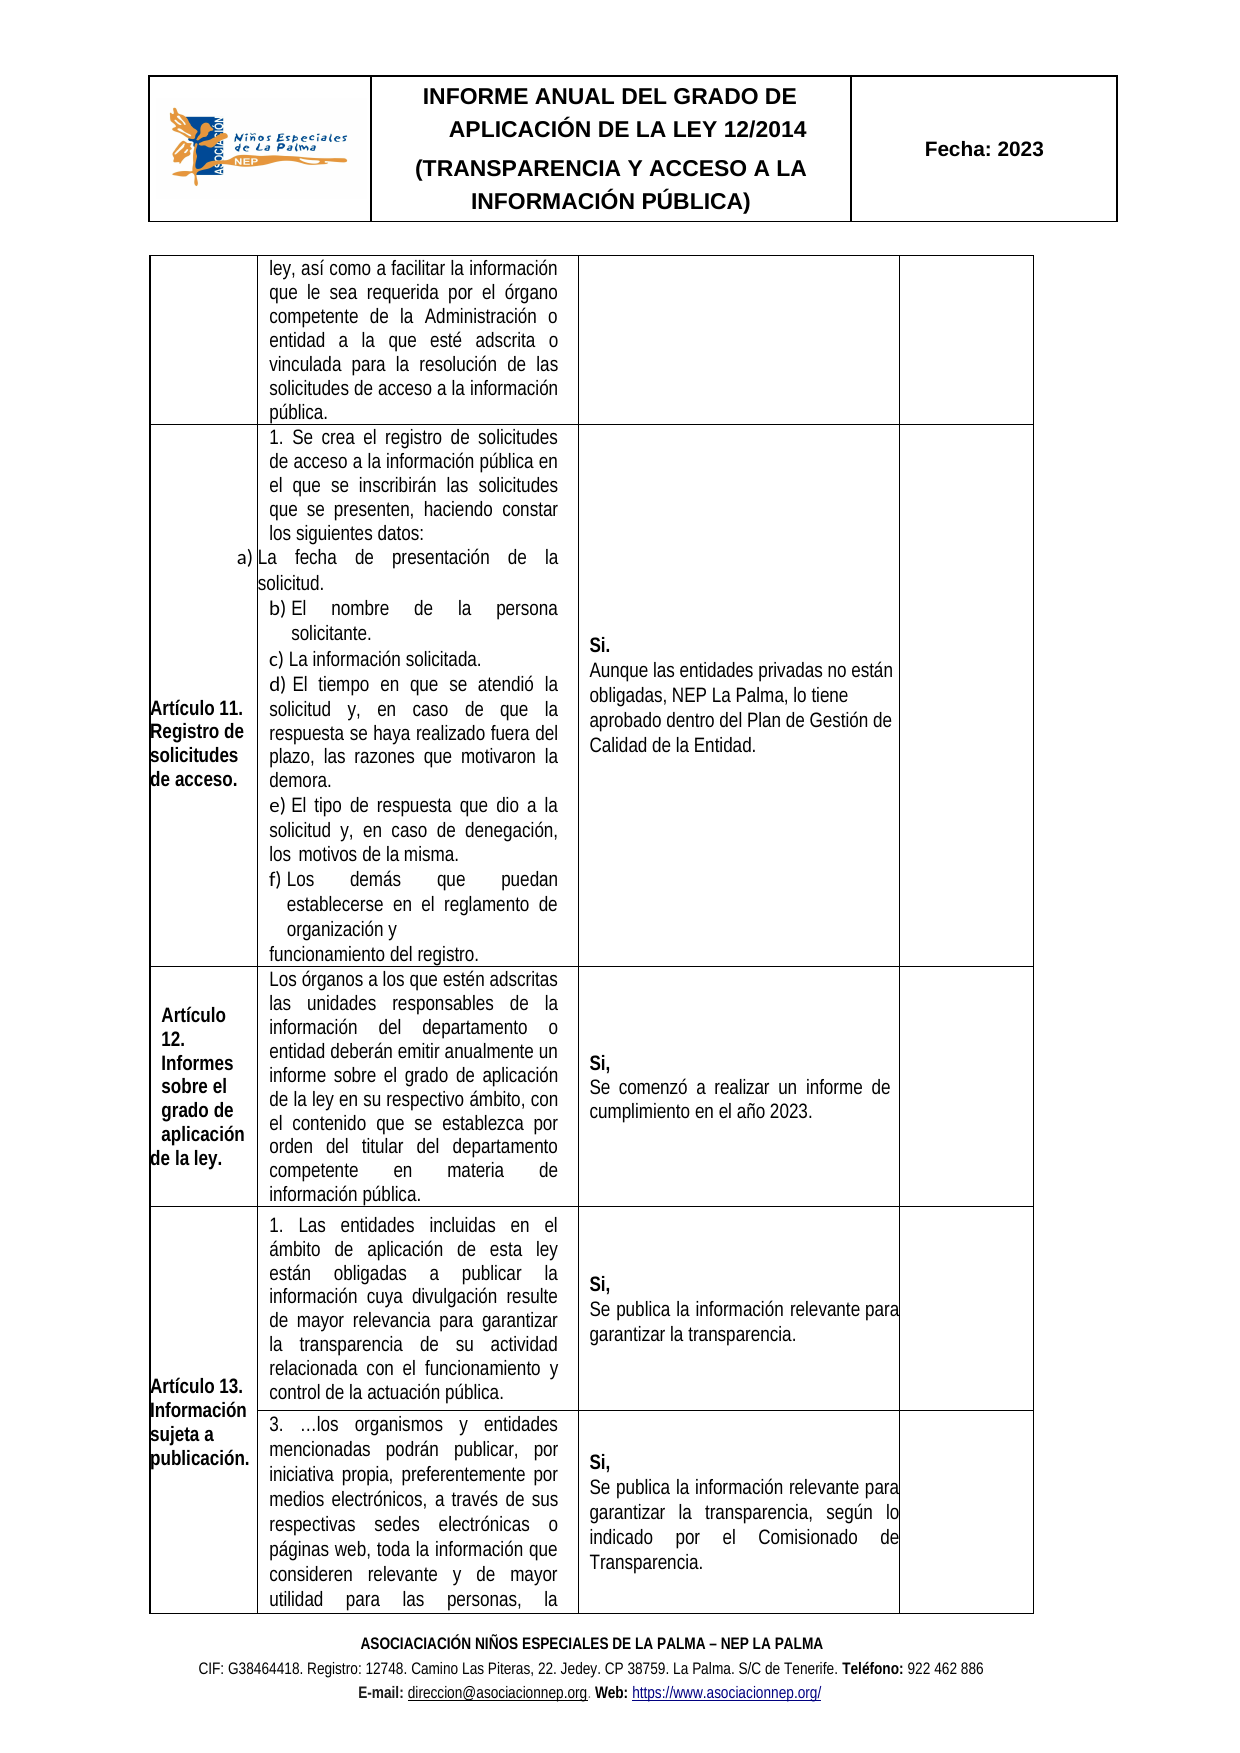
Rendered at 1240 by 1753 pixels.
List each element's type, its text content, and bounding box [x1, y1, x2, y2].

table_cell Si, Se publica la información relevante para garantizar la transparencia. [579, 1207, 899, 1410]
table_cell Artículo 13. Información sujeta a publicación. [151, 1207, 257, 1613]
table_cell 1. Las entidades incluidas en el ámbito de aplicación de esta ley están obligadas a publicar la información cuya divulgación resulte de mayor relevancia para garantizar la transparencia de su actividad relacionada con el funcionamiento y control de la actuación pública. [258, 1207, 578, 1410]
table_cell 1. Se crea el registro de solicitudes de acceso a la información pública en el que se inscribirán las solicitudes que se presenten, haciendo constar los siguientes datos: La fecha de presentación de la solicitud. El nombre de la persona solicitante. La información solicitada. El tiempo en que se atendió la solicitud y, en caso de que la respuesta se haya realizado fuera del plazo, las razones que motivaron la demora. El tipo de respuesta que dio a la solicitud y, en caso de denegación, los motivos de la misma. Los demás que puedan establecerse en el reglamento de organización y funcionamiento del registro. [258, 425, 578, 966]
table_cell [900, 425, 1033, 966]
table_cell Los órganos a los que estén adscritas las unidades responsables de la información del departamento o entidad deberán emitir anualmente un informe sobre el grado de aplicación de la ley en su respectivo ámbito, con el contenido que se establezca por orden del titular del departamento competente en materia de información pública. [258, 967, 578, 1206]
table_cell Si. Aunque las entidades privadas no están obligadas, NEP La Palma, lo tiene aprobado dentro del Plan de Gestión de Calidad de la Entidad. [579, 425, 899, 966]
table_cell [151, 256, 257, 424]
table_cell Si, Se comenzó a realizar un informe de cumplimiento en el año 2023. [579, 967, 899, 1206]
table_cell [900, 256, 1033, 424]
table_cell Artículo 11. Registro de solicitudes de acceso. [151, 425, 257, 966]
table_cell Si, Se publica la información relevante para garantizar la transparencia, según lo indicado por el Comisionado de Transparencia. [579, 1411, 899, 1613]
table_cell ley, así como a facilitar la información que le sea requerida por el órgano competente de la Administración o entidad a la que esté adscrita o vinculada para la resolución de las solicitudes de acceso a la información pública. [258, 256, 578, 424]
table_cell 3. …los organismos y entidades mencionadas podrán publicar, por iniciativa propia, preferentemente por medios electrónicos, a través de sus respectivas sedes electrónicas o páginas web, toda la información que consideren relevante y de mayor utilidad para las personas, la [258, 1411, 578, 1613]
table_cell [900, 967, 1033, 1206]
table_cell [579, 256, 899, 424]
table_cell [900, 1207, 1033, 1410]
table_cell [900, 1411, 1033, 1613]
table_cell Artículo 12. Informes sobre el grado de aplicación de la ley. [151, 967, 257, 1206]
